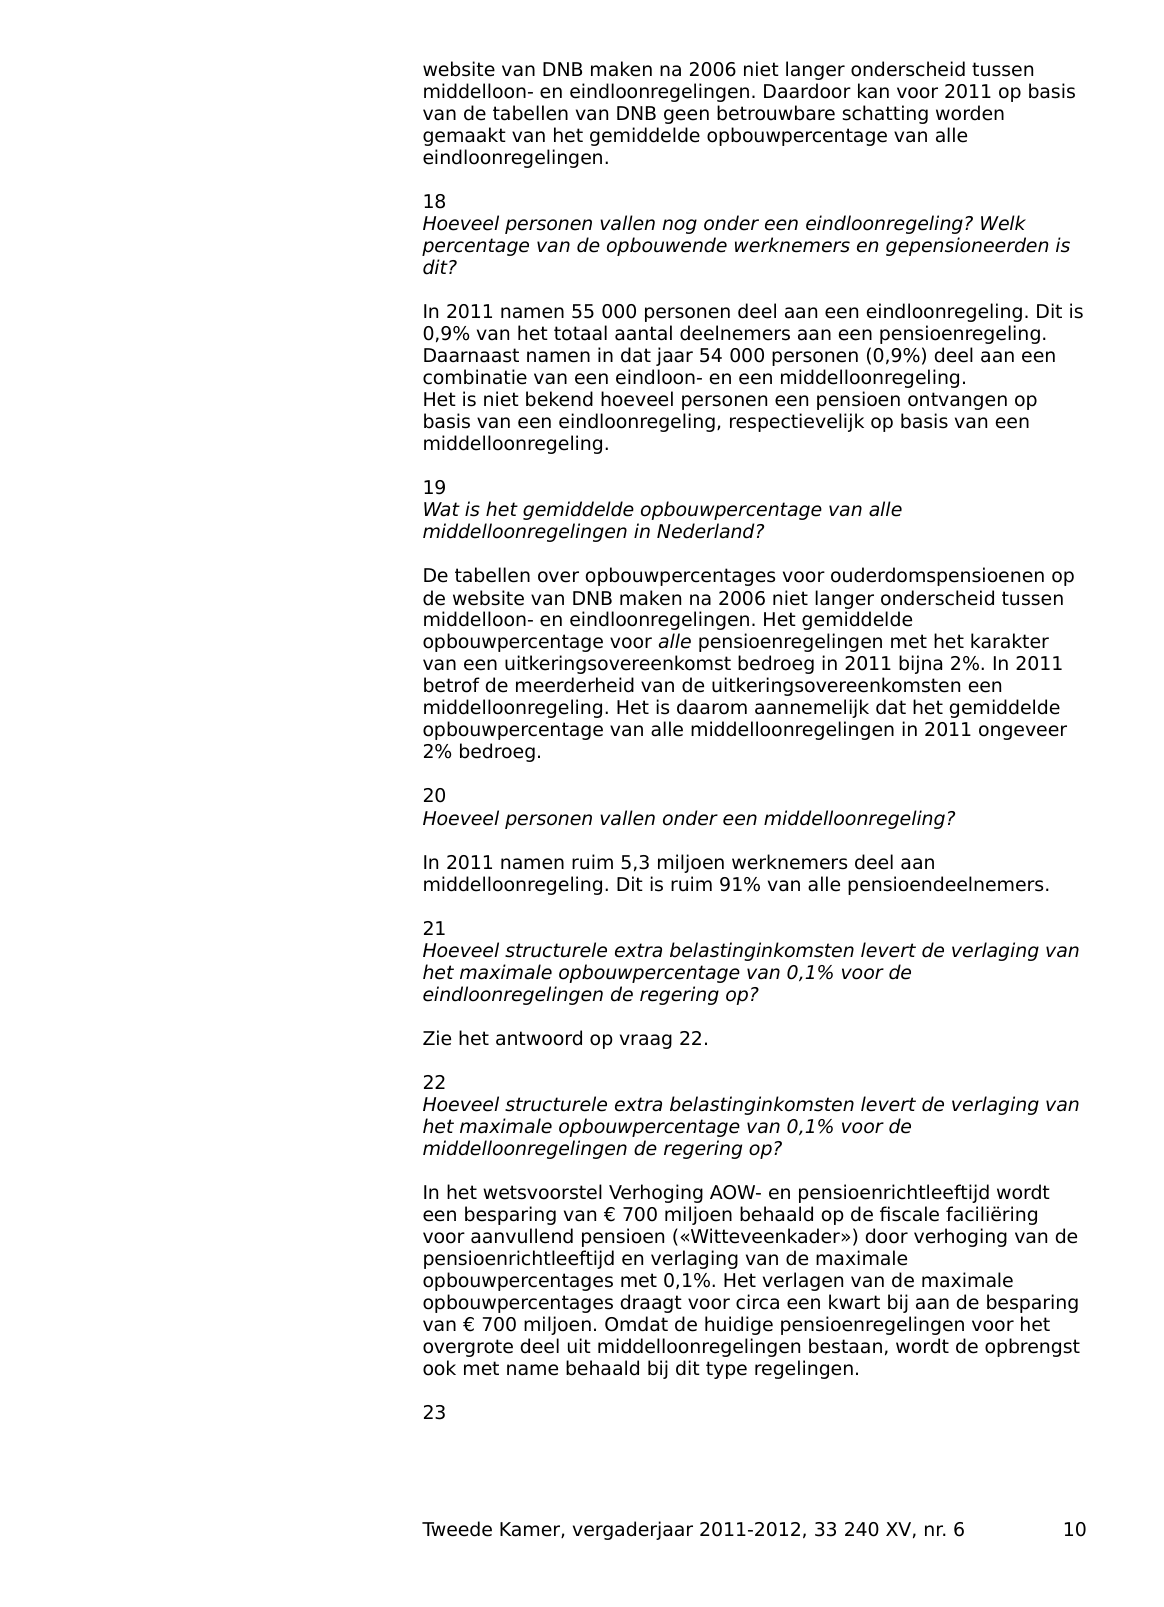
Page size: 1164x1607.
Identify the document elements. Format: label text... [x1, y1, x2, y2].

text Het is niet bekend hoeveel personen een pensioen ontvangen op basis van een eindloonregeling, respectievelijk op basis van een middelloonregeling. [422, 389, 1087, 455]
text Hoeveel personen vallen onder een middelloonregeling? [422, 807, 1087, 829]
text De tabellen over opbouwpercentages voor ouderdomspensioenen op de website van DNB maken na 2006 niet langer onderscheid tussen middelloon- en eindloonregelingen. Het gemiddelde opbouwpercentage voor alle pensioenregelingen met het karakter van een uitkeringsovereenkomst bedroeg in 2011 bijna 2%. In 2011 betrof de meerderheid van de uitkeringsovereenkomsten een middelloonregeling. Het is daarom aannemelijk dat het gemiddelde opbouwpercentage van alle middelloonregelingen in 2011 ongeveer 2% bedroeg. [422, 565, 1087, 763]
text Hoeveel personen vallen nog onder een eindloonregeling? Welk percentage van de opbouwende werknemers en gepensioneerden is dit? [422, 213, 1087, 279]
text In 2011 namen 55 000 personen deel aan een eindloonregeling. Dit is 0,9% van het totaal aantal deelnemers aan een pensioenregeling. Daarnaast namen in dat jaar 54 000 personen (0,9%) deel aan een combinatie van een eindloon- en een middelloonregeling. [422, 301, 1087, 389]
text Hoeveel structurele extra belastinginkomsten levert de verlaging van het maximale opbouwpercentage van 0,1% voor de middelloonregelingen de regering op? [422, 1094, 1087, 1160]
text website van DNB maken na 2006 niet langer onderscheid tussen middelloon- en eindloonregelingen. Daardoor kan voor 2011 op basis van de tabellen van DNB geen betrouwbare schatting worden gemaakt van het gemiddelde opbouwpercentage van alle eindloonregelingen. [422, 59, 1087, 169]
text Wat is het gemiddelde opbouwpercentage van alle middelloonregelingen in Nederland? [422, 499, 1087, 543]
text In het wetsvoorstel Verhoging AOW- en pensioenrichtleeftijd wordt een besparing van € 700 miljoen behaald op de fiscale faciliëring voor aanvullend pensioen («Witteveenkader») door verhoging van de pensioenrichtleeftijd en verlaging van de maximale opbouwpercentages met 0,1%. Het verlagen van de maximale opbouwpercentages draagt voor circa een kwart bij aan de besparing van € 700 miljoen. Omdat de huidige pensioenregelingen voor het overgrote deel uit middelloonregelingen bestaan, wordt de opbrengst ook met name behaald bij dit type regelingen. [422, 1182, 1087, 1380]
text 18 [422, 191, 1087, 213]
text 23 [422, 1402, 1087, 1424]
text Hoeveel structurele extra belastinginkomsten levert de verlaging van het maximale opbouwpercentage van 0,1% voor de eindloonregelingen de regering op? [422, 940, 1087, 1006]
text In 2011 namen ruim 5,3 miljoen werknemers deel aan middelloonregeling. Dit is ruim 91% van alle pensioendeelnemers. [422, 852, 1087, 896]
text Zie het antwoord op vraag 22. [422, 1028, 1087, 1050]
text 19 [422, 477, 1087, 499]
text 20 [422, 785, 1087, 807]
text 22 [422, 1072, 1087, 1094]
text 21 [422, 918, 1087, 940]
